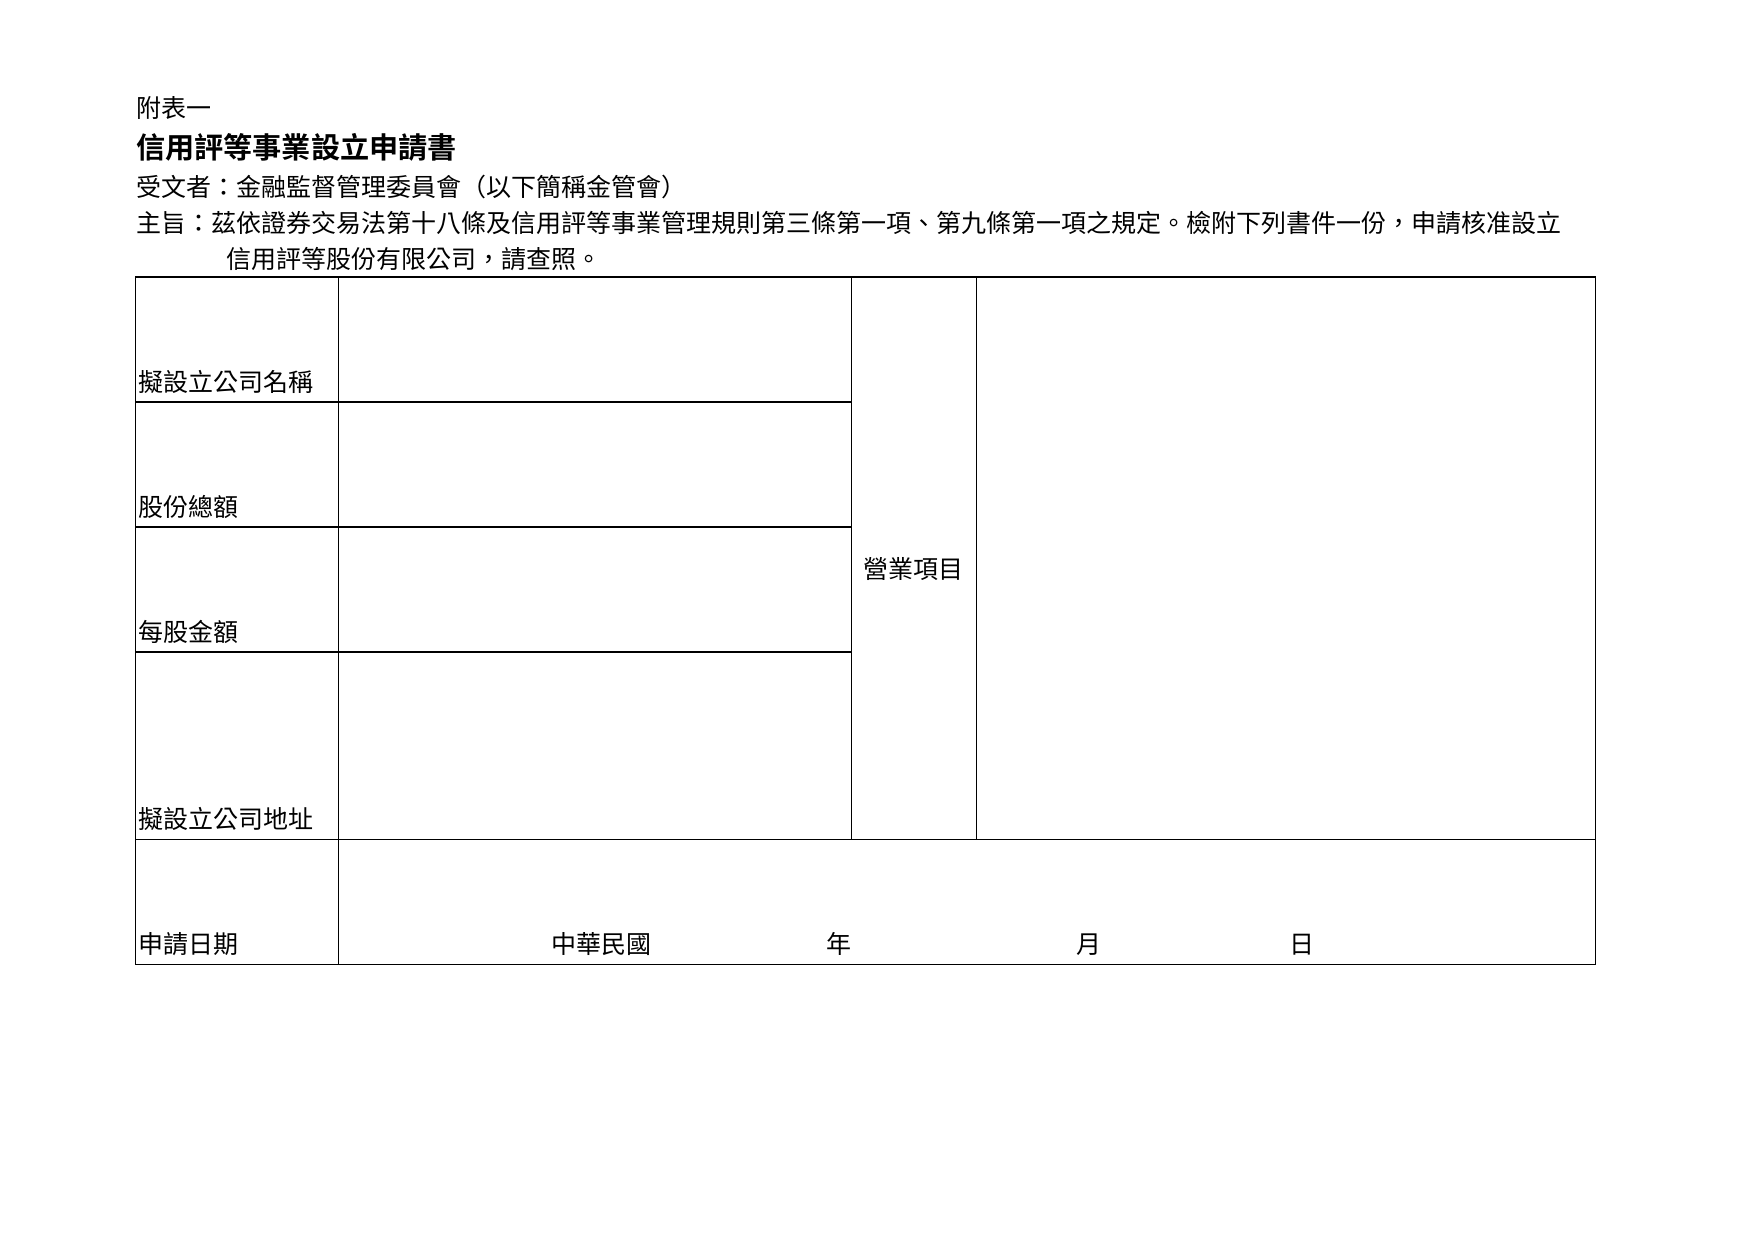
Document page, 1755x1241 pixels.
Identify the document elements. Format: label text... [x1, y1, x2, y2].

table_header [977, 278, 1595, 839]
table_cell [339, 403, 851, 526]
table_cell 股份總額 [136, 403, 338, 526]
text 受文者：金融監督管理委員會（以下簡稱金管會） [136, 167, 1618, 204]
table_header [339, 278, 851, 401]
text 信用評等事業設立申請書 [136, 125, 1618, 167]
table_cell [339, 528, 851, 651]
table_cell 申請日期 [136, 840, 338, 964]
text 主旨：茲依證券交易法第十八條及信用評等事業管理規則第三條第一項、第九條第一項之規定。檢附下列書件一份，申請核准設立 [136, 204, 1618, 240]
table_cell 中華民國 年 月 日 [339, 840, 1595, 964]
table_cell [339, 653, 851, 839]
table_cell 每股金額 [136, 528, 338, 651]
table_header 擬設立公司名稱 [136, 278, 338, 401]
table_cell 擬設立公司地址 [136, 653, 338, 839]
text 信用評等股份有限公司，請查照。 [136, 240, 1618, 276]
table_header 營業項目 [852, 278, 976, 839]
text 附表一 [136, 89, 1618, 125]
